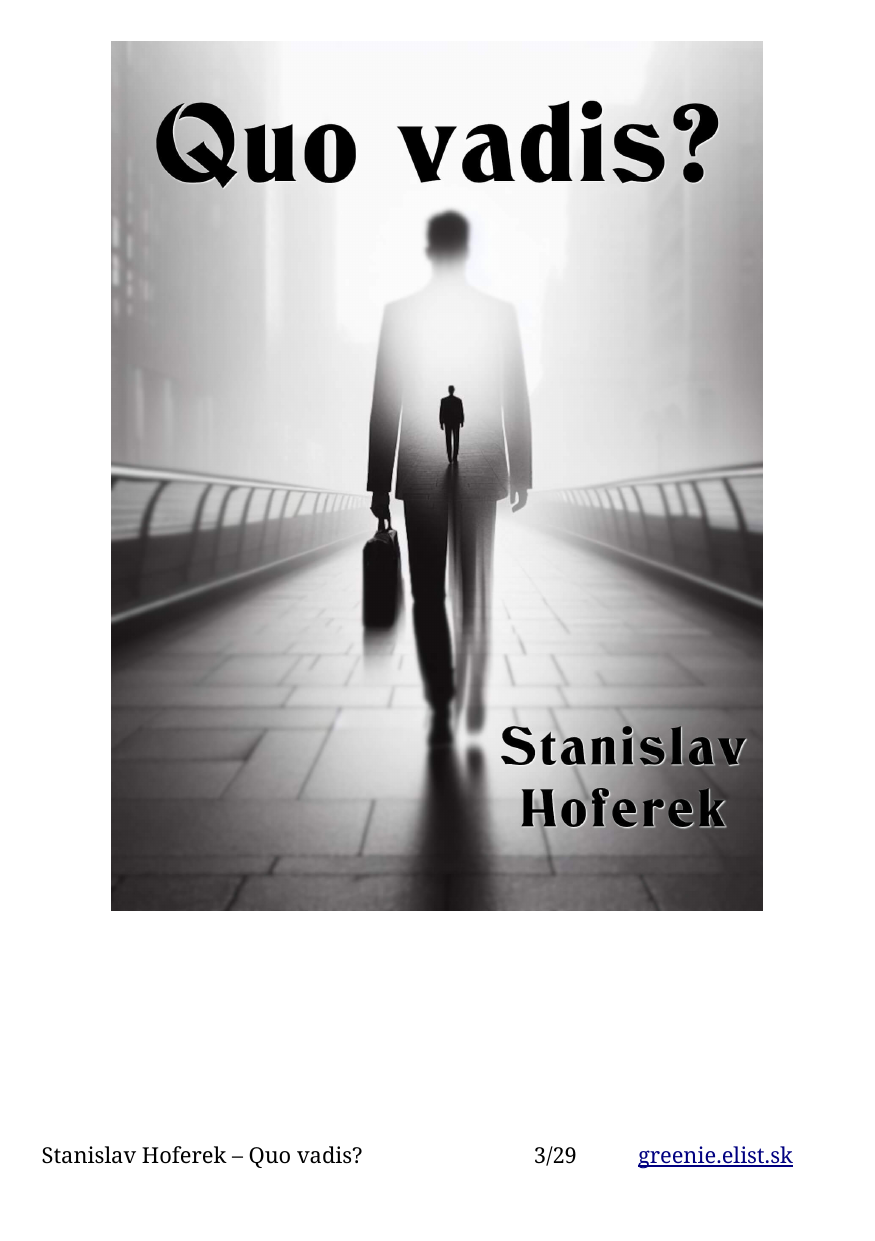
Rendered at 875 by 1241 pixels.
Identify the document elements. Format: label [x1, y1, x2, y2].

picture [111, 41, 763, 911]
